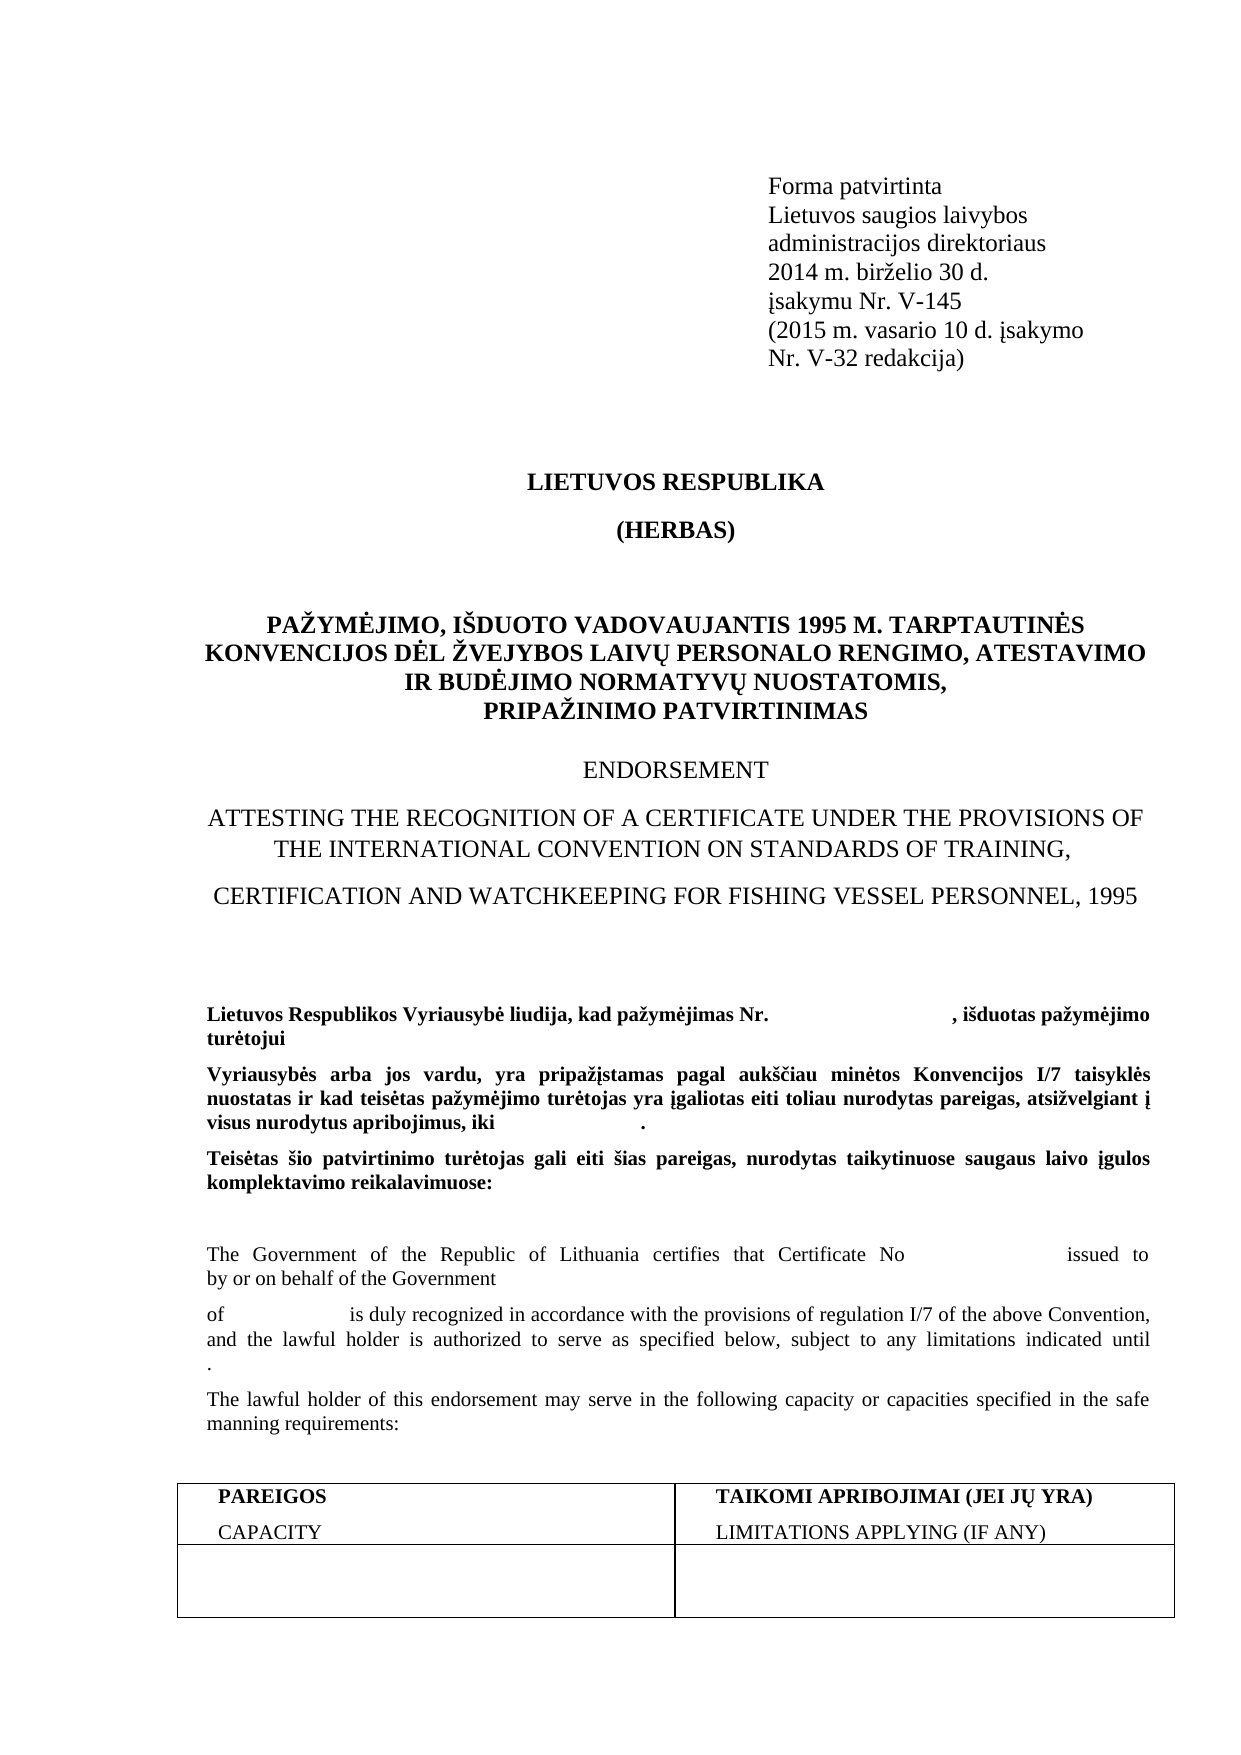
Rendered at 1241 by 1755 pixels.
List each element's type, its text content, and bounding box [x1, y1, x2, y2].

text Lietuvos saugios laivybos [177, 200, 1152, 228]
text įsakymu Nr. V-145 [177, 286, 1152, 315]
text 2014 m. birželio 30 d. [177, 257, 1152, 286]
table_cell [676, 1545, 1174, 1617]
text Forma patvirtinta [177, 171, 1152, 200]
table_cell [178, 1545, 674, 1617]
text The Government of the Republic of Lithuania certifies that Certificate No issued to by or on behalf of the Government [207, 1242, 1152, 1290]
text of is duly recognized in accordance with the provisions of regulation I/7 of the above Convention, and the lawful holder is authorized to serve as specified below, subject to any limitations indicated until . [207, 1302, 1152, 1374]
table_header LIETUVOS RESPUBLIKA (HERBAS) PAŽYMĖJIMO, IŠDUOTO VADOVAUJANTIS 1995 M. TARPTAUTINĖS KONVENCIJOS DĖL ŽVEJYBOS LAIVŲ PERSONALO RENGIMO, ATESTAVIMO IR BUDĖJIMO NORMATYVŲ NUOSTATOMIS, PRIPAŽINIMO PATVIRTINIMAS [177, 467, 1174, 755]
text (2015 m. vasario 10 d. įsakymo [177, 315, 1152, 343]
table_header PAREIGOS CAPACITY [178, 1484, 674, 1544]
text administracijos direktoriaus [177, 228, 1152, 257]
table_cell ENDORSEMENT ATTESTING THE RECOGNITION OF A CERTIFICATE UNDER THE PROVISIONS OF THE INTERNATIONAL CONVENTION ON STANDARDS OF TRAINING, CERTIFICATION AND WATCHKEEPING FOR FISHING VESSEL PERSONNEL, 1995 [177, 755, 1174, 959]
table_header TAIKOMI APRIBOJIMAI (JEI JŲ YRA) LIMITATIONS APPLYING (IF ANY) [676, 1484, 1174, 1544]
text Teisėtas šio patvirtinimo turėtojas gali eiti šias pareigas, nurodytas taikytinuose saugaus laivo įgulos komplektavimo reikalavimuose: [207, 1146, 1152, 1194]
text Nr. V-32 redakcija) [177, 343, 1152, 372]
text Lietuvos Respublikos Vyriausybė liudija, kad pažymėjimas Nr. , išduotas pažymėjimo turėtojui [207, 1002, 1152, 1050]
text Vyriausybės arba jos vardu, yra pripažįstamas pagal aukščiau minėtos Konvencijos I/7 taisyklės nuostatas ir kad teisėtas pažymėjimo turėtojas yra įgaliotas eiti toliau nurodytas pareigas, atsižvelgiant į visus nurodytus apribojimus, iki . [207, 1062, 1152, 1134]
text The lawful holder of this endorsement may serve in the following capacity or capacities specified in the safe manning requirements: [207, 1387, 1152, 1435]
